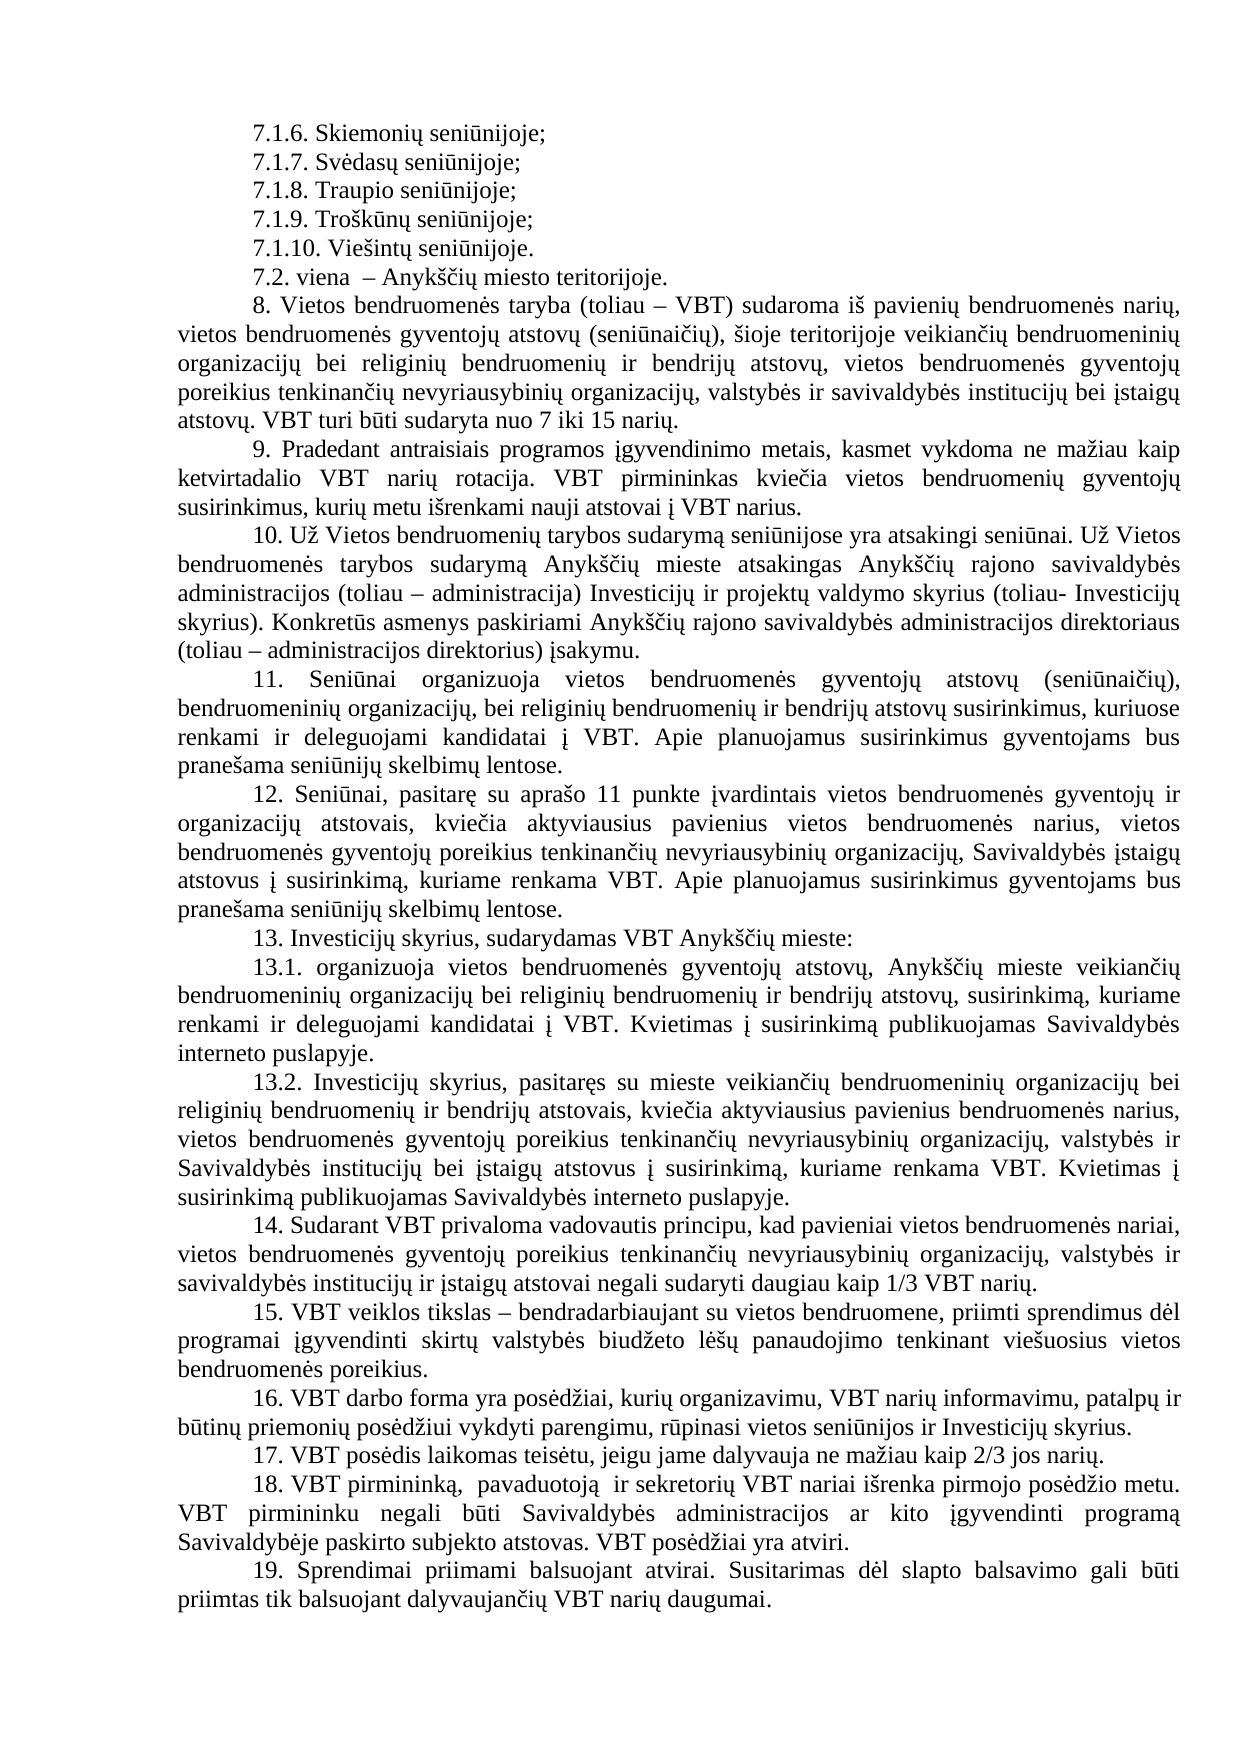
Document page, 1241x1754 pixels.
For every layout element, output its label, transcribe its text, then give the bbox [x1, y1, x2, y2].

text 7.1.7. Svėdasų seniūnijoje; [177, 147, 1181, 176]
text 9. Pradedant antraisiais programos įgyvendinimo metais, kasmet vykdoma ne mažiau kaip ketvirtadalio VBT narių rotacija. VBT pirmininkas kviečia vietos bendruomenių gyventojų susirinkimus, kurių metu išrenkami nauji atstovai į VBT narius. [177, 434, 1181, 521]
text 13.2. Investicijų skyrius, pasitaręs su mieste veikiančių bendruomeninių organizacijų bei religinių bendruomenių ir bendrijų atstovais, kviečia aktyviausius pavienius bendruomenės narius, vietos bendruomenės gyventojų poreikius tenkinančių nevyriausybinių organizacijų, valstybės ir Savivaldybės institucijų bei įstaigų atstovus į susirinkimą, kuriame renkama VBT. Kvietimas į susirinkimą publikuojamas Savivaldybės interneto puslapyje. [177, 1067, 1181, 1211]
text 19. Sprendimai priimami balsuojant atvirai. Susitarimas dėl slapto balsavimo gali būti priimtas tik balsuojant dalyvaujančių VBT narių daugumai. [177, 1556, 1181, 1613]
text 7.1.10. Viešintų seniūnijoje. [177, 233, 1181, 262]
text 7.1.6. Skiemonių seniūnijoje; [177, 118, 1181, 147]
text 17. VBT posėdis laikomas teisėtu, jeigu jame dalyvauja ne mažiau kaip 2/3 jos narių. [177, 1441, 1181, 1469]
text 13. Investicijų skyrius, sudarydamas VBT Anykščių mieste: [177, 923, 1181, 952]
text 15. VBT veiklos tikslas – bendradarbiaujant su vietos bendruomene, priimti sprendimus dėl programai įgyvendinti skirtų valstybės biudžeto lėšų panaudojimo tenkinant viešuosius vietos bendruomenės poreikius. [177, 1297, 1181, 1383]
text 7.2. viena – Anykščių miesto teritorijoje. [177, 262, 1181, 291]
text 10. Už Vietos bendruomenių tarybos sudarymą seniūnijose yra atsakingi seniūnai. Už Vietos bendruomenės tarybos sudarymą Anykščių mieste atsakingas Anykščių rajono savivaldybės administracijos (toliau – administracija) Investicijų ir projektų valdymo skyrius (toliau- Investicijų skyrius). Konkretūs asmenys paskiriami Anykščių rajono savivaldybės administracijos direktoriaus (toliau – administracijos direktorius) įsakymu. [177, 521, 1181, 664]
text 8. Vietos bendruomenės taryba (toliau – VBT) sudaroma iš pavienių bendruomenės narių, vietos bendruomenės gyventojų atstovų (seniūnaičių), šioje teritorijoje veikiančių bendruomeninių organizacijų bei religinių bendruomenių ir bendrijų atstovų, vietos bendruomenės gyventojų poreikius tenkinančių nevyriausybinių organizacijų, valstybės ir savivaldybės institucijų bei įstaigų atstovų. VBT turi būti sudaryta nuo 7 iki 15 narių. [177, 291, 1181, 434]
text 7.1.9. Troškūnų seniūnijoje; [177, 204, 1181, 233]
text 16. VBT darbo forma yra posėdžiai, kurių organizavimu, VBT narių informavimu, patalpų ir būtinų priemonių posėdžiui vykdyti parengimu, rūpinasi vietos seniūnijos ir Investicijų skyrius. [177, 1383, 1181, 1441]
text 11. Seniūnai organizuoja vietos bendruomenės gyventojų atstovų (seniūnaičių), bendruomeninių organizacijų, bei religinių bendruomenių ir bendrijų atstovų susirinkimus, kuriuose renkami ir deleguojami kandidatai į VBT. Apie planuojamus susirinkimus gyventojams bus pranešama seniūnijų skelbimų lentose. [177, 664, 1181, 779]
text 14. Sudarant VBT privaloma vadovautis principu, kad pavieniai vietos bendruomenės nariai, vietos bendruomenės gyventojų poreikius tenkinančių nevyriausybinių organizacijų, valstybės ir savivaldybės institucijų ir įstaigų atstovai negali sudaryti daugiau kaip 1/3 VBT narių. [177, 1211, 1181, 1297]
text 13.1. organizuoja vietos bendruomenės gyventojų atstovų, Anykščių mieste veikiančių bendruomeninių organizacijų bei religinių bendruomenių ir bendrijų atstovų, susirinkimą, kuriame renkami ir deleguojami kandidatai į VBT. Kvietimas į susirinkimą publikuojamas Savivaldybės interneto puslapyje. [177, 952, 1181, 1067]
text 18. VBT pirmininką, pavaduotoją ir sekretorių VBT nariai išrenka pirmojo posėdžio metu. VBT pirmininku negali būti Savivaldybės administracijos ar kito įgyvendinti programą Savivaldybėje paskirto subjekto atstovas. VBT posėdžiai yra atviri. [177, 1469, 1181, 1556]
text 12. Seniūnai, pasitarę su aprašo 11 punkte įvardintais vietos bendruomenės gyventojų ir organizacijų atstovais, kviečia aktyviausius pavienius vietos bendruomenės narius, vietos bendruomenės gyventojų poreikius tenkinančių nevyriausybinių organizacijų, Savivaldybės įstaigų atstovus į susirinkimą, kuriame renkama VBT. Apie planuojamus susirinkimus gyventojams bus pranešama seniūnijų skelbimų lentose. [177, 779, 1181, 923]
text 7.1.8. Traupio seniūnijoje; [177, 176, 1181, 204]
